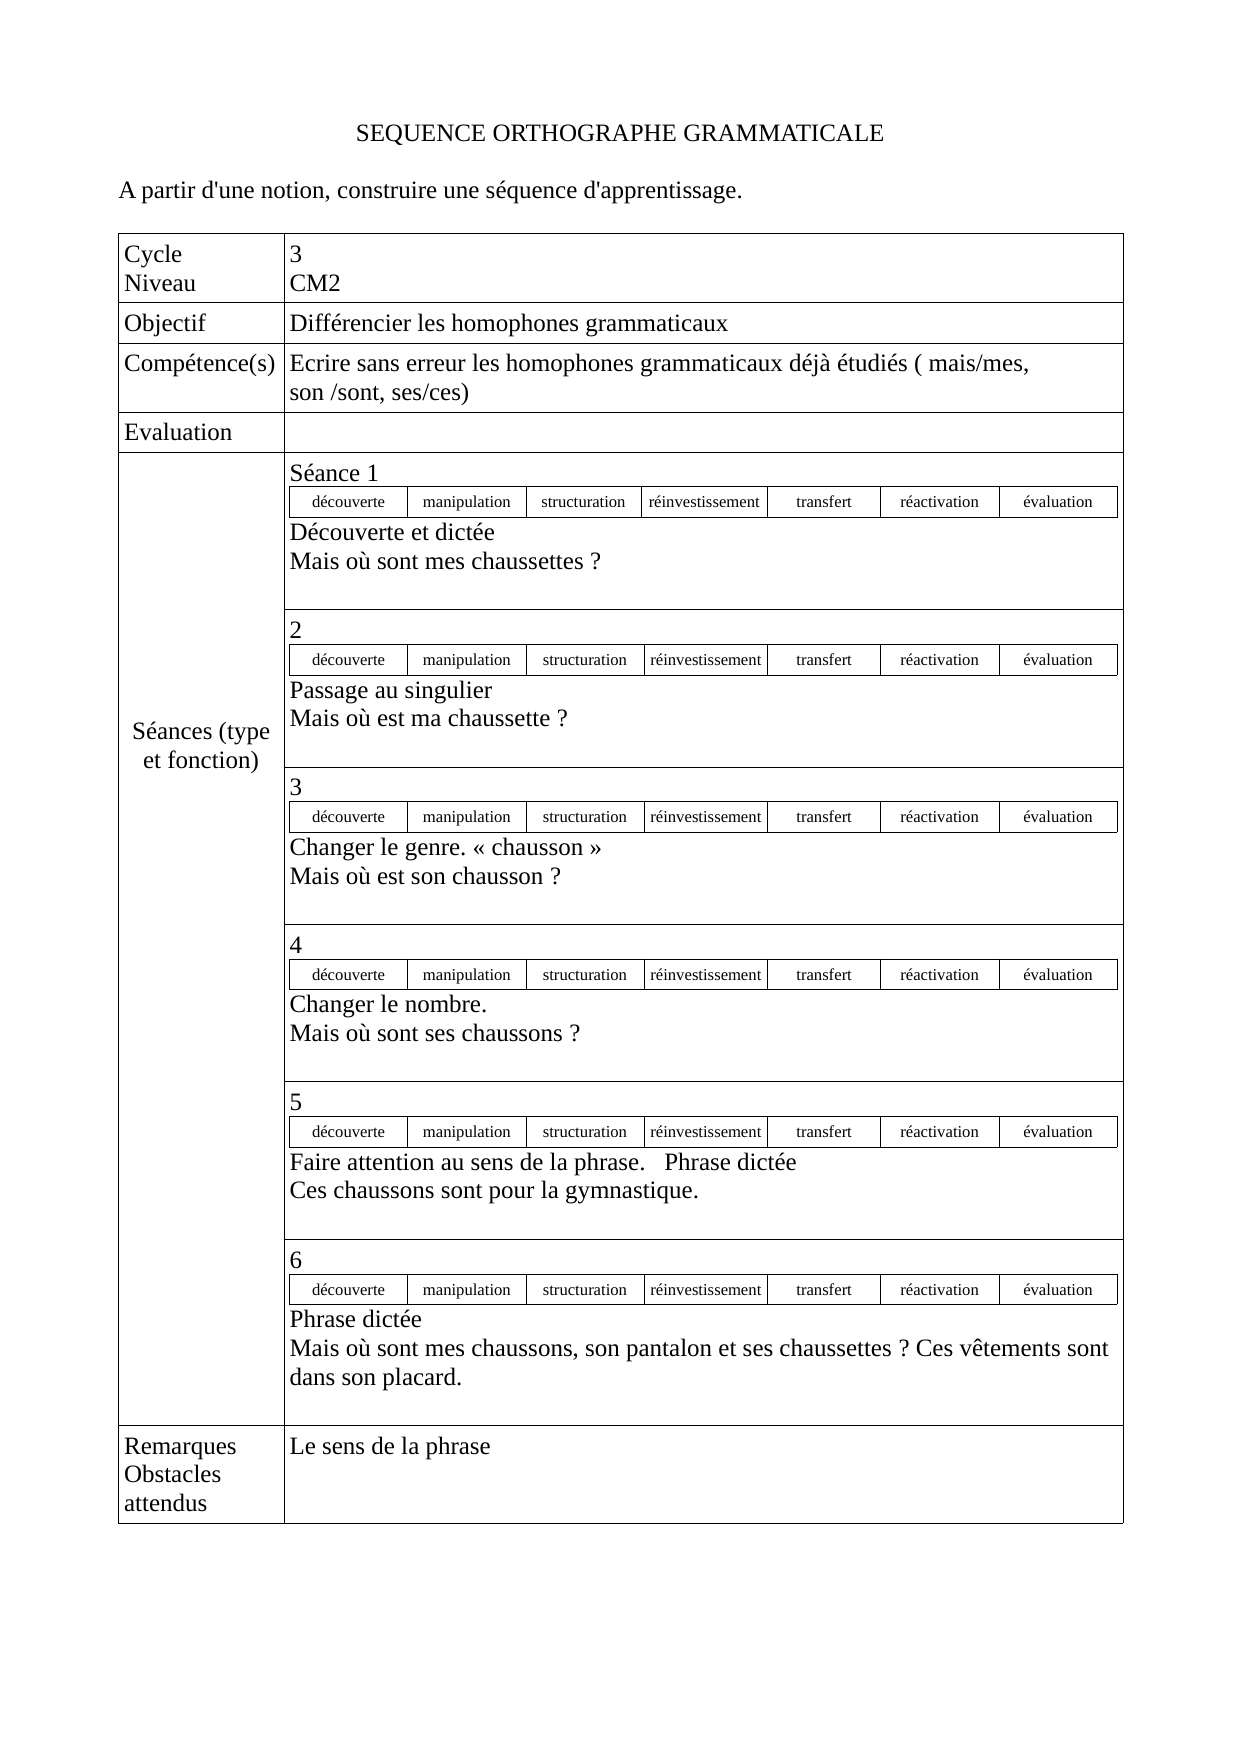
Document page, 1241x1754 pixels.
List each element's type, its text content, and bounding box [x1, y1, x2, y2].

table_header manipulation [408, 645, 526, 674]
table_header réactivation [881, 1275, 999, 1304]
table_header transfert [768, 487, 880, 517]
table_cell Séances (type et fonction) [119, 453, 284, 1425]
table_header découverte [290, 1117, 407, 1147]
table_header transfert [768, 645, 880, 674]
table_header 3 CM2 [285, 234, 1123, 302]
table_header réactivation [881, 802, 999, 832]
table_header découverte [290, 802, 407, 832]
table_cell 5 Faire attention au sens de la phrase. Phrase dictée Ces chaussons sont pour la gymnastique. [285, 1082, 1123, 1239]
table_cell 6 Phrase dictée Mais où sont mes chaussons, son pantalon et ses chaussettes ? Ces vêtements sont dans son placard. [285, 1240, 1123, 1425]
table_header manipulation [408, 960, 526, 989]
table_header transfert [768, 960, 880, 989]
table_header découverte [290, 960, 407, 989]
table_header évaluation [1000, 960, 1117, 989]
table_header évaluation [1000, 1117, 1117, 1147]
table_header découverte [290, 645, 407, 674]
table_header réactivation [881, 645, 999, 674]
table_header réinvestissement [645, 645, 767, 674]
table_header transfert [768, 1275, 880, 1304]
table_header structuration [527, 1275, 644, 1304]
text A partir d'une notion, construire une séquence d'apprentissage. [118, 176, 1122, 204]
table_header structuration [527, 1117, 644, 1147]
table_header structuration [527, 960, 644, 989]
table_header transfert [768, 1117, 880, 1147]
table_cell Compétence(s) [119, 344, 284, 412]
table_cell Evaluation [119, 413, 284, 452]
table_header réinvestissement [645, 960, 767, 989]
table_cell Séance 1 Découverte et dictée Mais où sont mes chaussettes ? [285, 453, 1123, 609]
table_cell Ecrire sans erreur les homophones grammaticaux déjà étudiés ( mais/mes, son /sont, ses/ces) [285, 344, 1123, 412]
table_cell Remarques Obstacles attendus [119, 1426, 284, 1523]
table_header structuration [527, 487, 641, 517]
table_header réinvestissement [642, 487, 767, 517]
table_header découverte [290, 487, 407, 517]
table_header structuration [527, 645, 644, 674]
table_cell Différencier les homophones grammaticaux [285, 303, 1123, 342]
table_header réactivation [881, 1117, 999, 1147]
table_cell 2 Passage au singulier Mais où est ma chaussette ? [285, 610, 1123, 767]
table_header transfert [768, 802, 880, 832]
table_header manipulation [408, 1117, 526, 1147]
table_header évaluation [1000, 1275, 1117, 1304]
table_header évaluation [1000, 645, 1117, 674]
table_header Cycle Niveau [119, 234, 284, 302]
table_header évaluation [1000, 802, 1117, 832]
table_header réactivation [881, 487, 999, 517]
text SEQUENCE ORTHOGRAPHE GRAMMATICALE [118, 118, 1122, 147]
table_header évaluation [1000, 487, 1117, 517]
table_cell [285, 413, 1123, 452]
table_cell 3 Changer le genre. « chausson » Mais où est son chausson ? [285, 768, 1123, 924]
table_cell 4 Changer le nombre. Mais où sont ses chaussons ? [285, 925, 1123, 1081]
table_header manipulation [408, 802, 526, 832]
table_header réactivation [881, 960, 999, 989]
table_header structuration [527, 802, 644, 832]
table_header manipulation [408, 1275, 526, 1304]
table_header réinvestissement [645, 802, 767, 832]
table_cell Objectif [119, 303, 284, 342]
table_header réinvestissement [645, 1117, 767, 1147]
table_header manipulation [408, 487, 526, 517]
table_header réinvestissement [645, 1275, 767, 1304]
table_header découverte [290, 1275, 407, 1304]
table_cell Le sens de la phrase [285, 1426, 1123, 1523]
